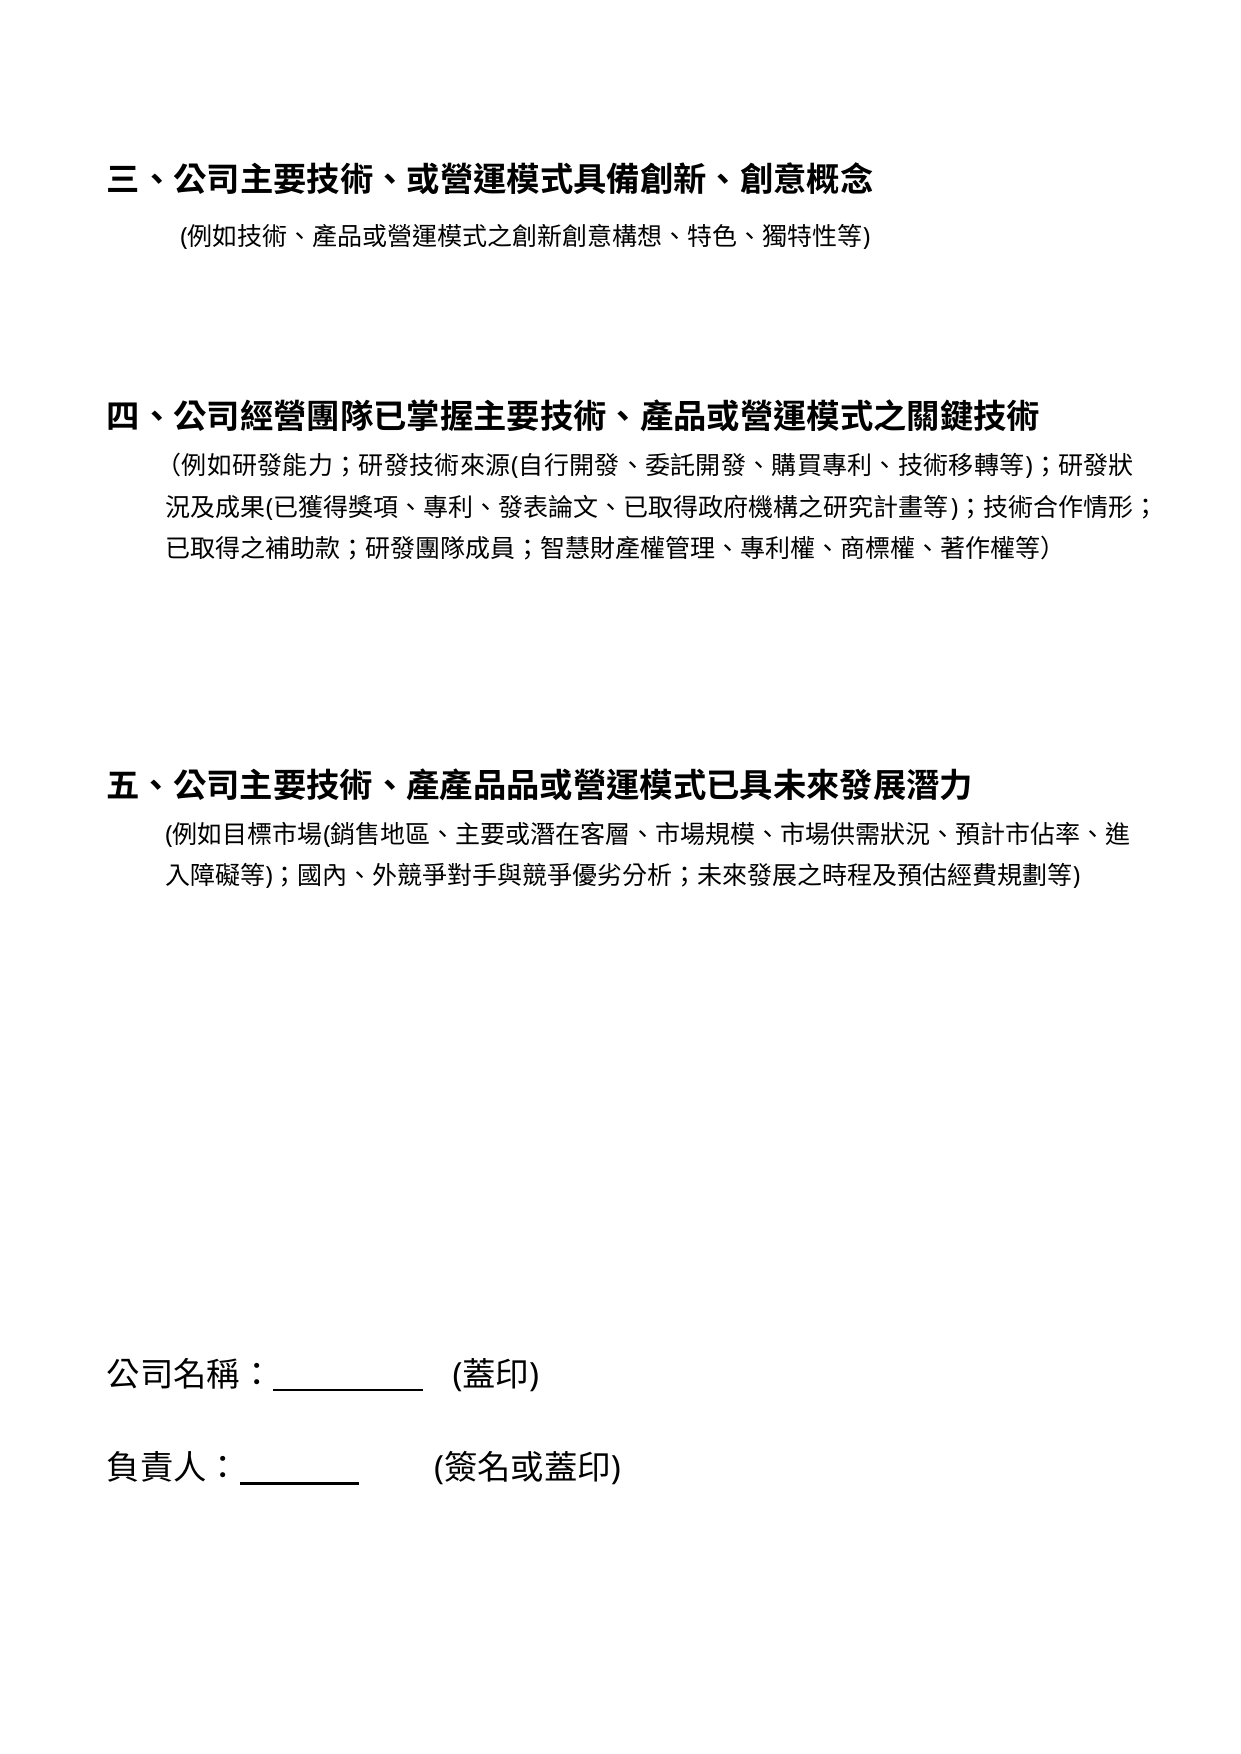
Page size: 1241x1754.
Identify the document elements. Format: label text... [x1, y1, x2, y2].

text 三、公司主要技術、或營運模式具備創新、創意概念 [106, 141, 1134, 203]
text (例如目標市場(銷售地區、主要或潛在客層、市場規模、市場供需狀況、預計市佔率、進入障礙等)；國內、外競爭對手與競爭優劣分析；未來發展之時程及預估經費規劃等) [165, 810, 1134, 893]
text 負責人： (簽名或蓋印) [106, 1441, 1134, 1489]
text (例如技術、產品或營運模式之創新創意構想、特色、獨特性等) [106, 203, 1134, 256]
text 五、公司主要技術、產產品品或營運模式已具未來發展潛力 [106, 747, 1134, 810]
text （例如研發能力；研發技術來源(自行開發、委託開發、購買專利、技術移轉等)；研發狀況及成果(已獲得獎項、專利、發表論文、已取得政府機構之研究計畫等)；技術合作情形；已取得之補助款；研發團隊成員；智慧財產權管理、專利權、商標權、著作權等） [156, 441, 1134, 566]
text 四、公司經營團隊已掌握主要技術、產品或營運模式之關鍵技術 [106, 378, 1134, 441]
text 公司名稱： (蓋印) [106, 1347, 1134, 1396]
